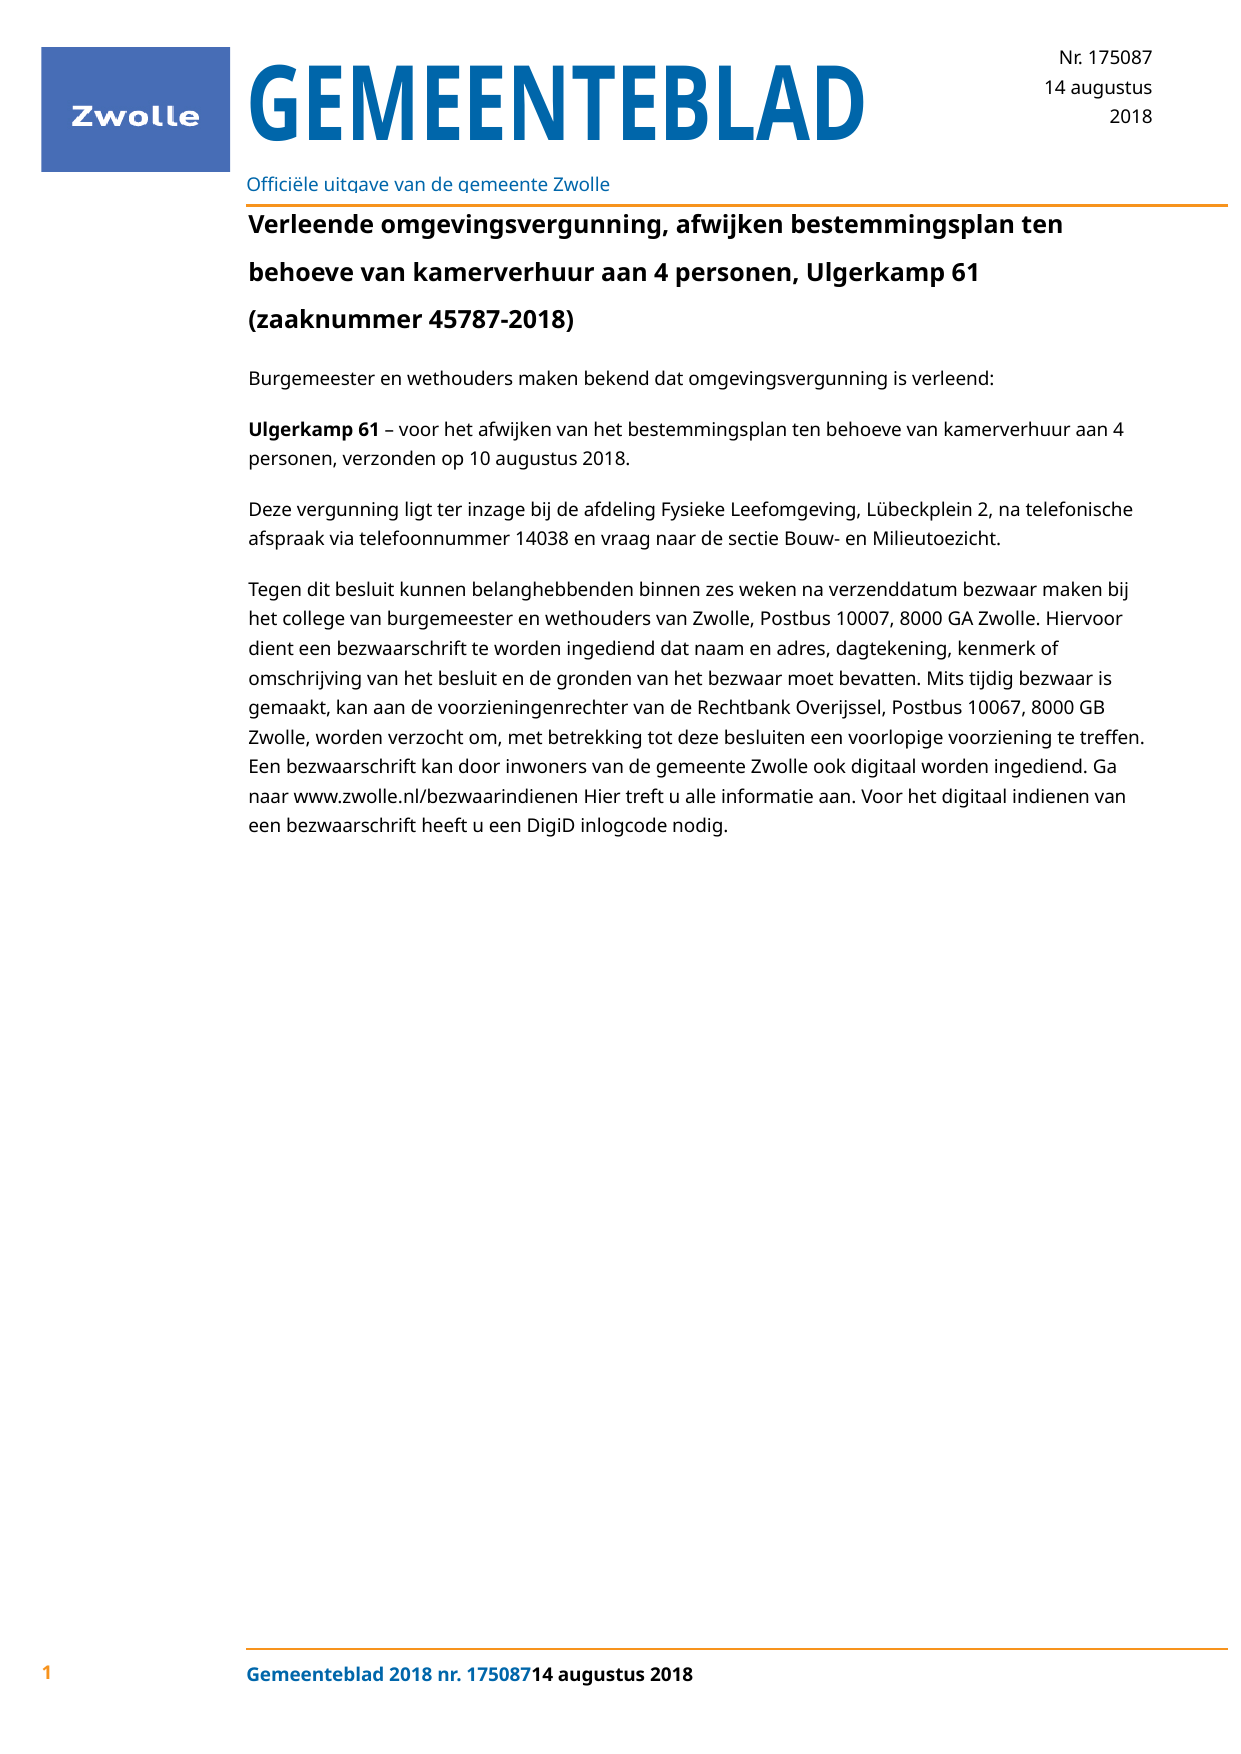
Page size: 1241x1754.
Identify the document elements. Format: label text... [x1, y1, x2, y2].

text Verleende omgevingsvergunning, afwijken bestemmingsplan ten behoeve van kamerverhuur aan 4 personen, Ulgerkamp 61 (zaaknummer 45787-2018) [248, 207, 1152, 336]
text Ulgerkamp 61 – voor het afwijken van het bestemmingsplan ten behoeve van kamerverhuur aan 4 personen, verzonden op 10 augustus 2018. [248, 416, 1152, 471]
text Deze vergunning ligt ter inzage bij de afdeling Fysieke Leefomgeving, Lübeckplein 2, na telefonische afspraak via telefoonnummer 14038 en vraag naar de sectie Bouw- en Milieutoezicht. [248, 496, 1152, 551]
picture [41, 47, 231, 172]
text Tegen dit besluit kunnen belanghebbenden binnen zes weken na verzenddatum bezwaar maken bij het college van burgemeester en wethouders van Zwolle, Postbus 10007, 8000 GA Zwolle. Hiervoor dient een bezwaarschrift te worden ingediend dat naam en adres, dagtekening, kenmerk of omschrijving van het besluit en de gronden van het bezwaar moet bevatten. Mits tijdig bezwaar is gemaakt, kan aan de voorzieningenrechter van de Rechtbank Overijssel, Postbus 10067, 8000 GB Zwolle, worden verzocht om, met betrekking tot deze besluiten een voorlopige voorziening te treffen. Een bezwaarschrift kan door inwoners van de gemeente Zwolle ook digitaal worden ingediend. Ga naar www.zwolle.nl/bezwaarindienen Hier treft u alle informatie aan. Voor het digitaal indienen van een bezwaarschrift heeft u een DigiD inlogcode nodig. [248, 576, 1152, 838]
text Burgemeester en wethouders maken bekend dat omgevingsvergunning is verleend: [248, 366, 1152, 391]
